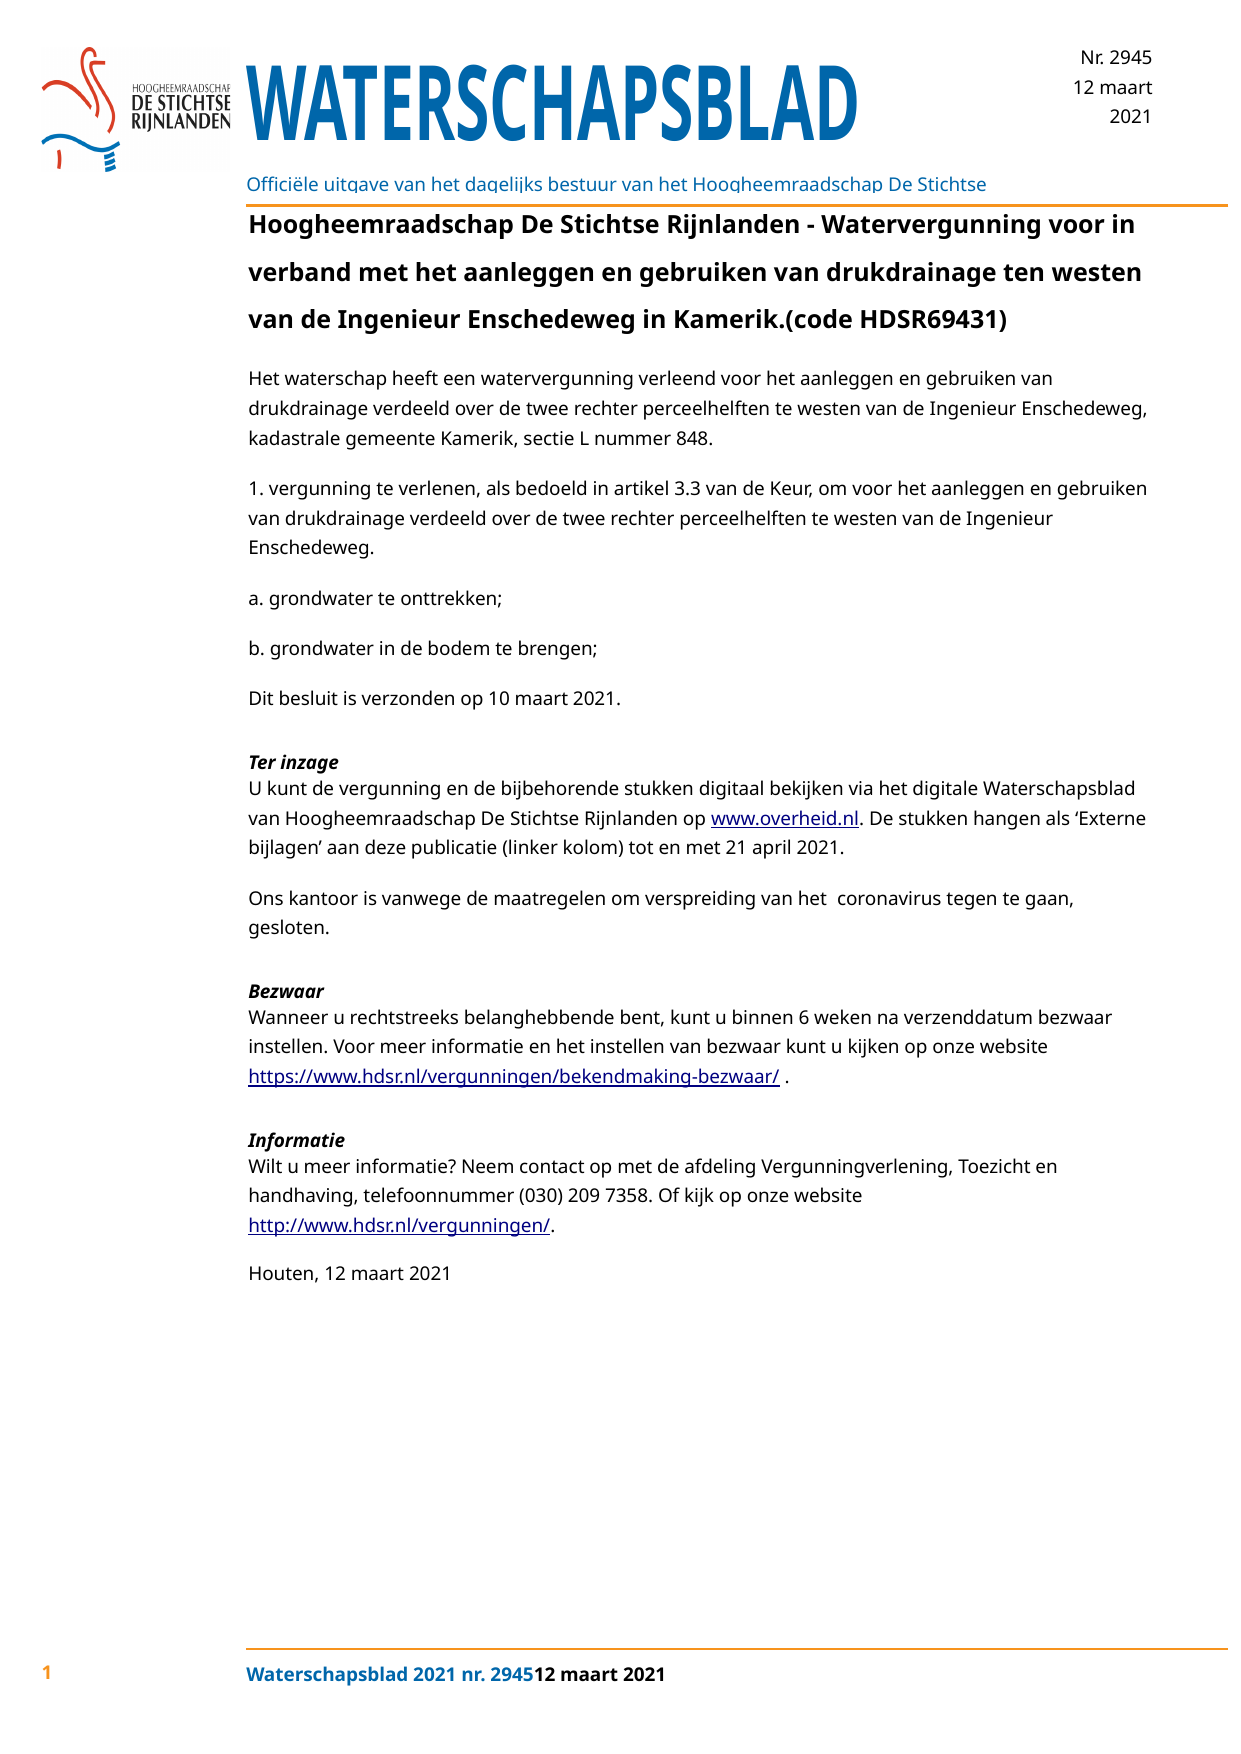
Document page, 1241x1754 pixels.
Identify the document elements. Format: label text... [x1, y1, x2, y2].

text Bezwaar [248, 978, 1152, 1004]
text 1. vergunning te verlenen, als bedoeld in artikel 3.3 van de Keur, om voor het aanleggen en gebruiken van drukdrainage verdeeld over de twee rechter perceelhelften te westen van de Ingenieur Enschedeweg. [248, 475, 1152, 560]
text U kunt de vergunning en de bijbehorende stukken digitaal bekijken via het digitale Waterschapsblad van Hoogheemraadschap De Stichtse Rijnlanden op www.overheid.nl. De stukken hangen als ‘Externe bijlagen’ aan deze publicatie (linker kolom) tot en met 21 april 2021. [248, 775, 1152, 860]
text Ter inzage [248, 749, 1152, 775]
text a. grondwater te onttrekken; [248, 585, 1152, 610]
text Wilt u meer informatie? Neem contact op met de afdeling Vergunningverlening, Toezicht en handhaving, telefoonnummer (030) 209 7358. Of kijk op onze website http://www.hdsr.nl/vergunningen/. [248, 1153, 1152, 1238]
text Wanneer u rechtstreeks belanghebbende bent, kunt u binnen 6 weken na verzenddatum bezwaar instellen. Voor meer informatie en het instellen van bezwaar kunt u kijken op onze website https://www.hdsr.nl/vergunningen/bekendmaking-bezwaar/ . [248, 1004, 1152, 1089]
text Dit besluit is verzonden op 10 maart 2021. [248, 686, 1152, 711]
text b. grondwater in de bodem te brengen; [248, 635, 1152, 661]
text Het waterschap heeft een watervergunning verleend voor het aanleggen en gebruiken van drukdrainage verdeeld over de twee rechter perceelhelften te westen van de Ingenieur Enschedeweg, kadastrale gemeente Kamerik, sectie L nummer 848. [248, 366, 1152, 450]
text Houten, 12 maart 2021 [248, 1260, 1152, 1286]
text Hoogheemraadschap De Stichtse Rijnlanden - Watervergunning voor in verband met het aanleggen en gebruiken van drukdrainage ten westen van de Ingenieur Enschedeweg in Kamerik.(code HDSR69431) [248, 207, 1152, 336]
text Ons kantoor is vanwege de maatregelen om verspreiding van het coronavirus tegen te gaan, gesloten. [248, 885, 1152, 940]
text Informatie [248, 1127, 1152, 1153]
picture [41, 47, 231, 172]
